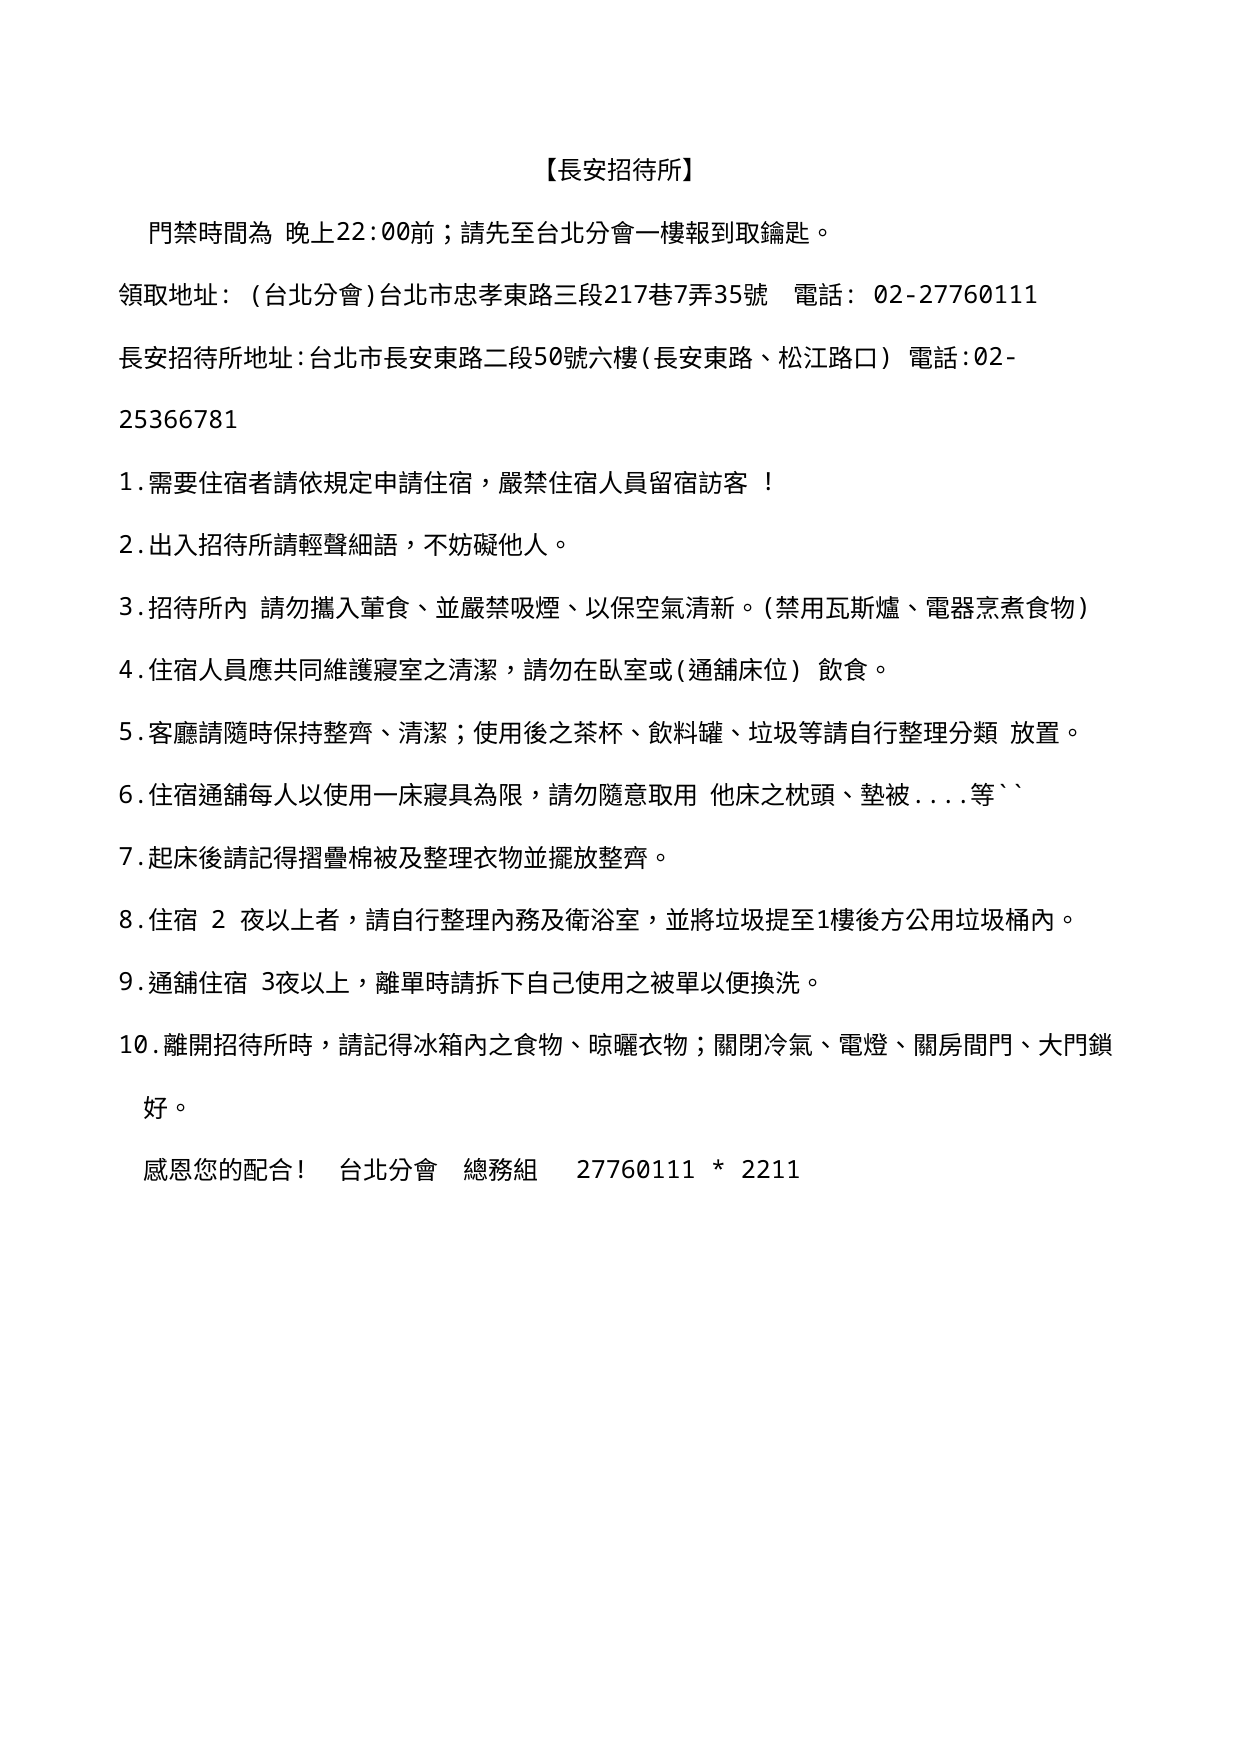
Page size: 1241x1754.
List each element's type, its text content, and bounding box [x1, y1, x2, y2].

table_cell 【長安招待所】 門禁時間為 晚上22:00前；請先至台北分會一樓報到取鑰匙。 領取地址: (台北分會)台北市忠孝東路三段217巷7弄35號 電話: 02-27760111 長安招待所地址:台北市長安東路二段50號六樓(長安東路、松江路口) 電話:02-25366781 1.需要住宿者請依規定申請住宿，嚴禁住宿人員留宿訪客 ! 2.出入招待所請輕聲細語，不妨礙他人。 3.招待所內 請勿攜入葷食、並嚴禁吸煙、以保空氣清新。(禁用瓦斯爐、電器烹煮食物) 4.住宿人員應共同維護寢室之清潔，請勿在臥室或(通舖床位) 飲食。 5.客廳請隨時保持整齊、清潔；使用後之茶杯、飲料罐、垃圾等請自行整理分類 放置。 6.住宿通舖每人以使用一床寢具為限，請勿隨意取用 他床之枕頭、墊被....等`` 7.起床後請記得摺疊棉被及整理衣物並擺放整齊。 8.住宿 2 夜以上者，請自行整理內務及衛浴室，並將垃圾提至1樓後方公用垃圾桶內。 9.通舖住宿 3夜以上，離單時請拆下自己使用之被單以便換洗。 10.離開招待所時，請記得冰箱內之食物、晾曬衣物；關閉冷氣、電燈、關房間門、大門鎖好。 感恩您的配合! 台北分會 總務組 27760111 * 2211 [118, 127, 1122, 1189]
